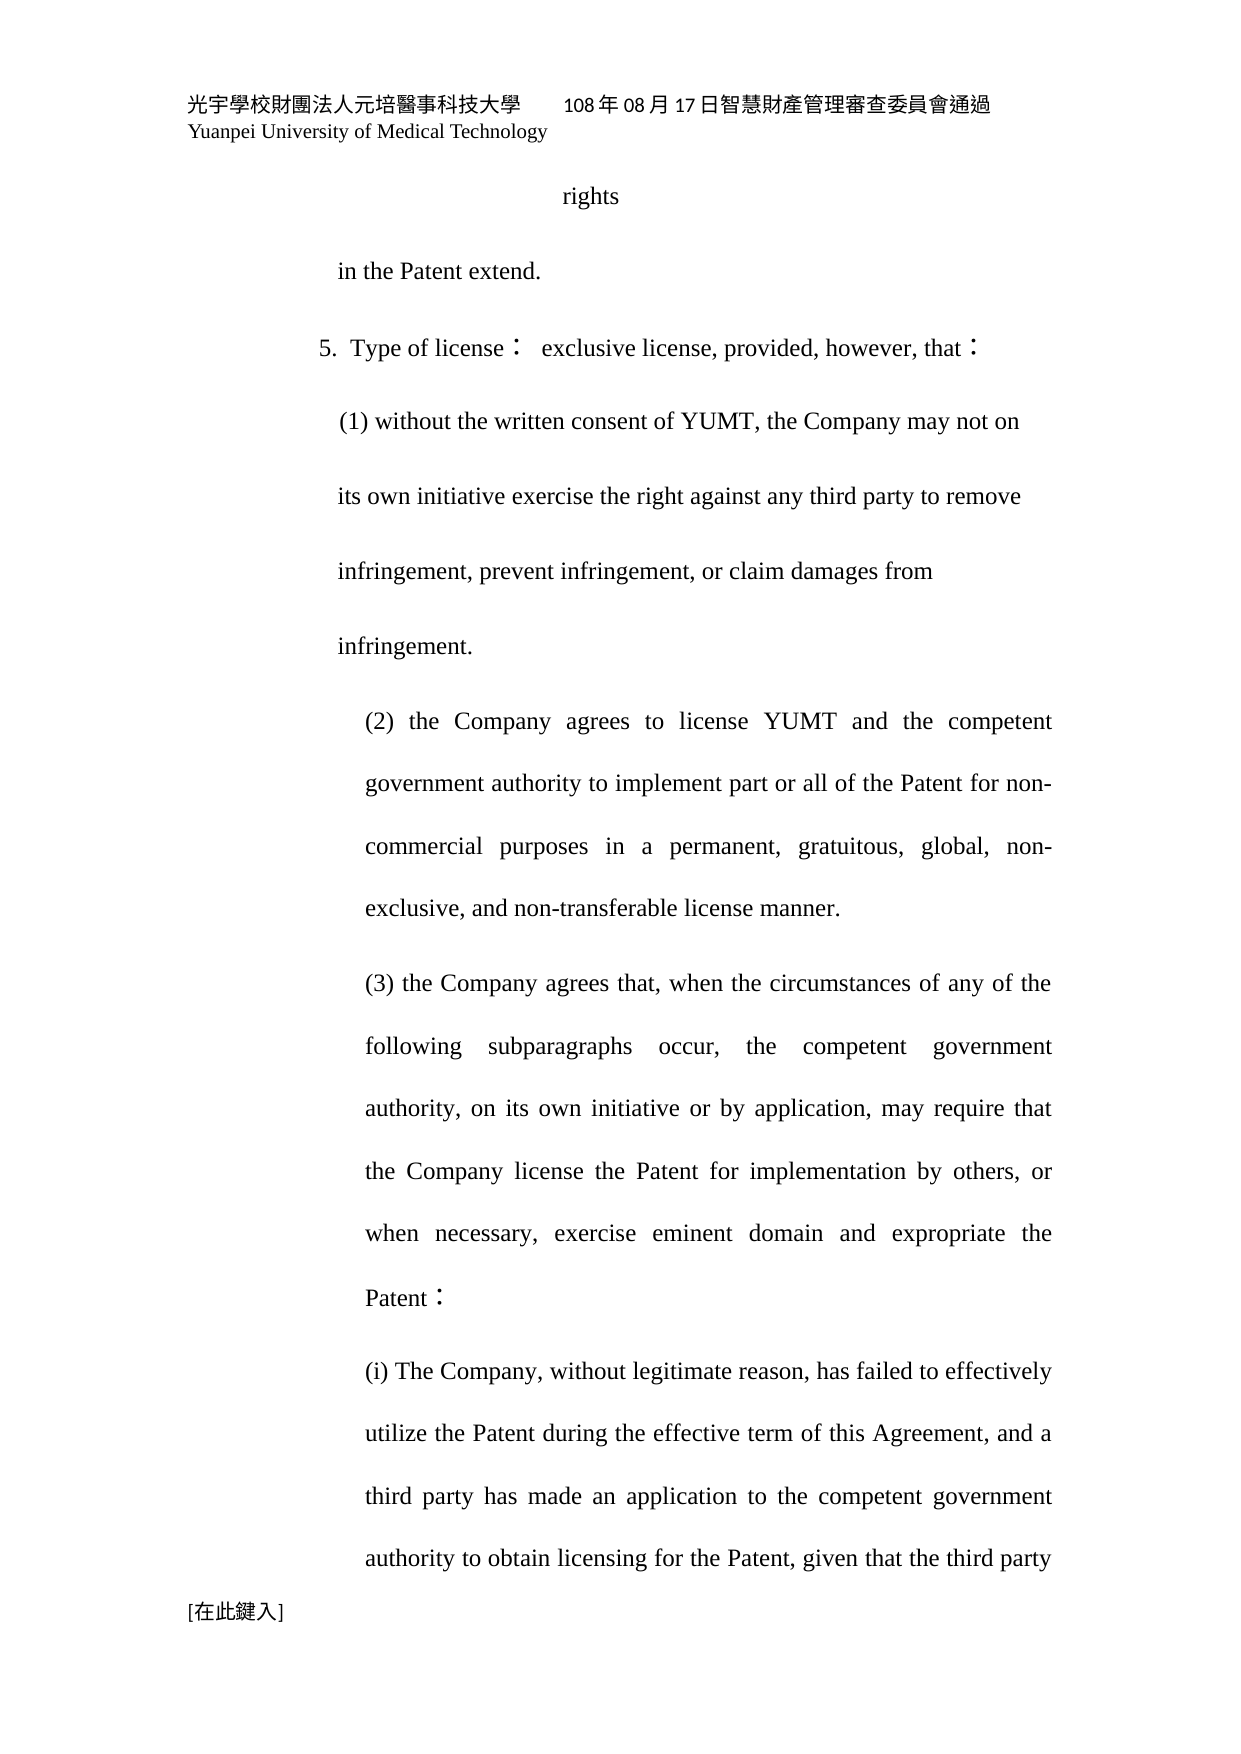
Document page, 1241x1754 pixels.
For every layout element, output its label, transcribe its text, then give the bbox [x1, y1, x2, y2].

text rights [318, 154, 1053, 216]
text (i) The Company, without legitimate reason, has failed to effectively utilize the Patent during the effective term of this Agreement, and a third party has made an application to the competent government authority to obtain licensing for the Patent, given that the third party [173, 1329, 1053, 1579]
text in the Patent extend. [318, 229, 1053, 291]
text 5. Type of license： exclusive license, provided, however, that： [319, 304, 1053, 366]
